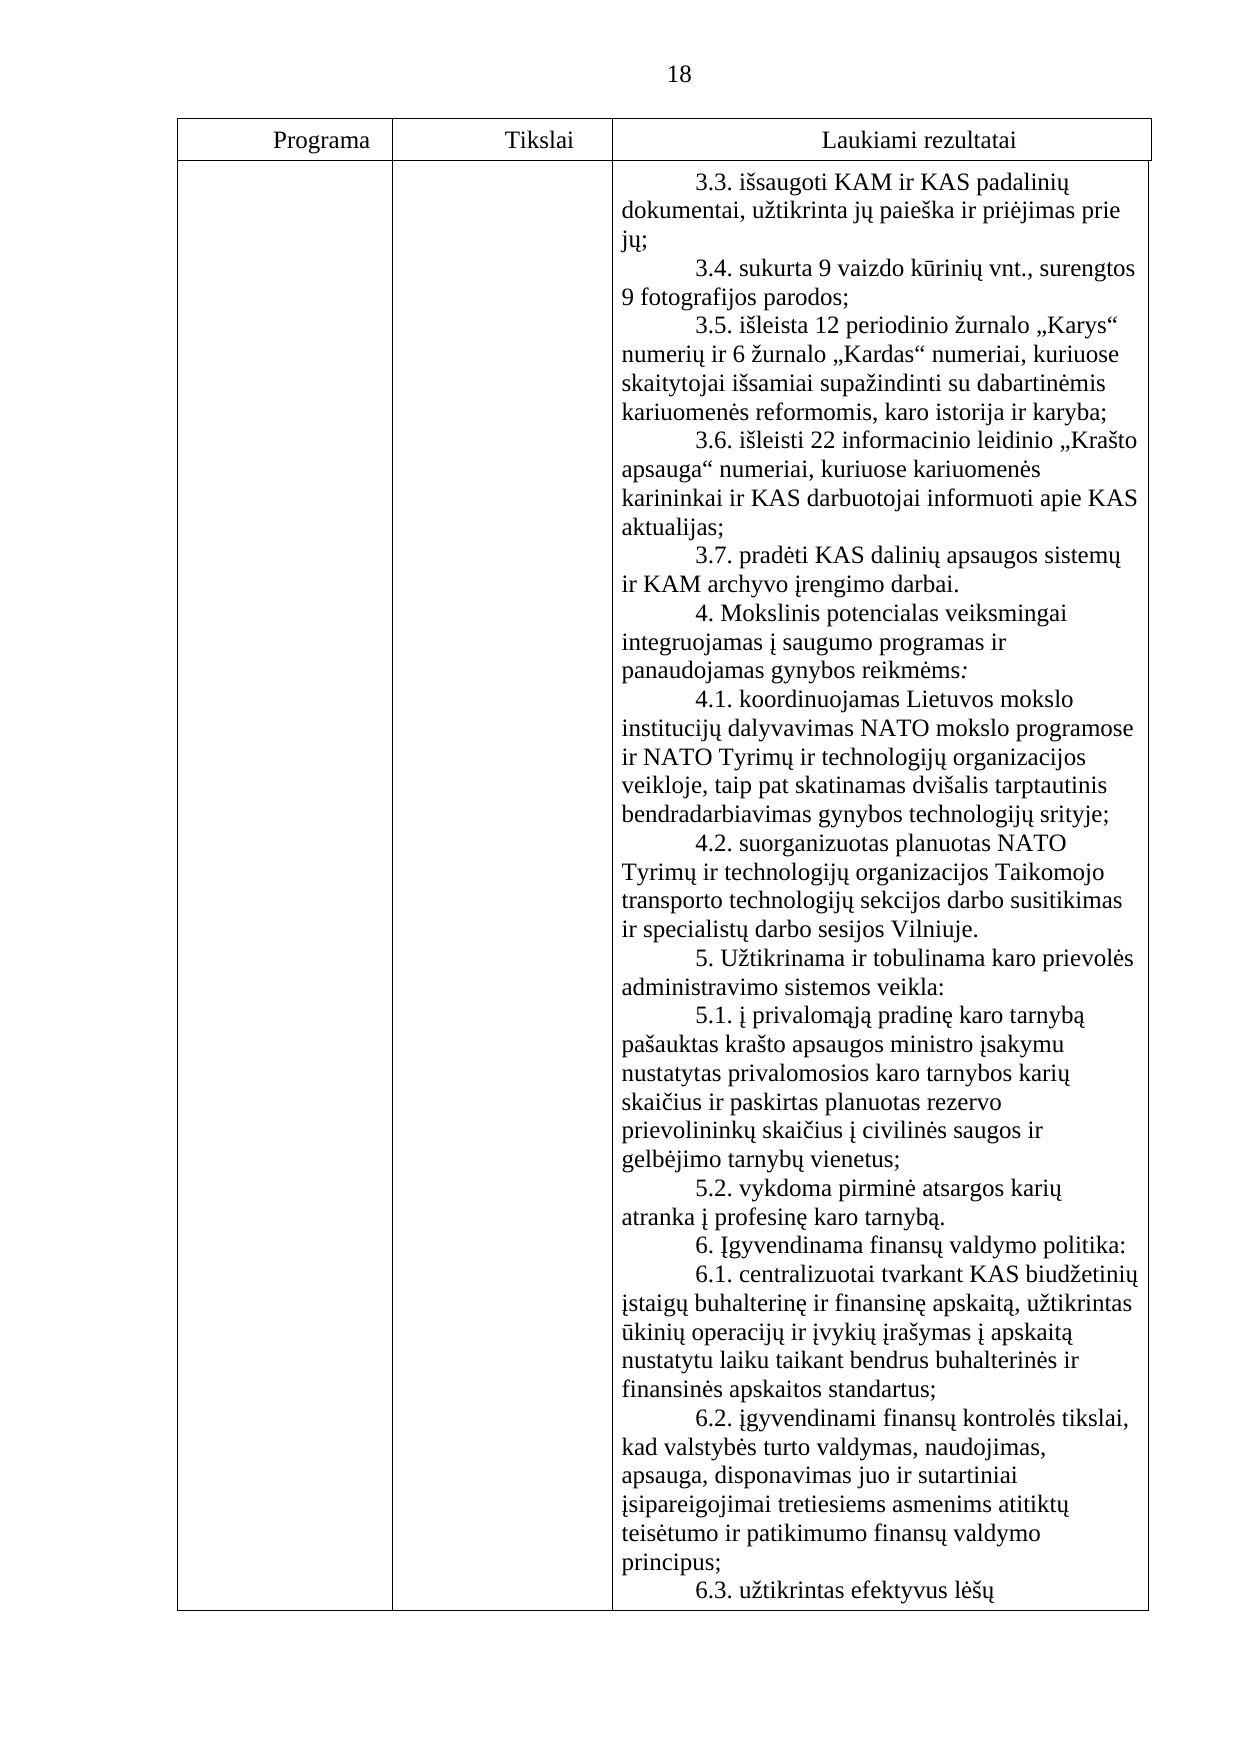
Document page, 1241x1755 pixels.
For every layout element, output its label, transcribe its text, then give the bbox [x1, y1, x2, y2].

table_header Programa [178, 119, 392, 160]
table_cell [178, 161, 392, 1610]
table_header Tikslai [393, 119, 612, 160]
table_cell [393, 161, 612, 1610]
table_cell 3.3. išsaugoti KAM ir KAS padalinių dokumentai, užtikrinta jų paieška ir priėjimas prie jų; 3.4. sukurta 9 vaizdo kūrinių vnt., surengtos 9 fotografijos parodos; 3.5. išleista 12 periodinio žurnalo „Karys“ numerių ir 6 žurnalo „Kardas“ numeriai, kuriuose skaitytojai išsamiai supažindinti su dabartinėmis kariuomenės reformomis, karo istorija ir karyba; 3.6. išleisti 22 informacinio leidinio „Krašto apsauga“ numeriai, kuriuose kariuomenės karininkai ir KAS darbuotojai informuoti apie KAS aktualijas; 3.7. pradėti KAS dalinių apsaugos sistemų ir KAM archyvo įrengimo darbai. 4. Mokslinis potencialas veiksmingai integruojamas į saugumo programas ir panaudojamas gynybos reikmėms: 4.1. koordinuojamas Lietuvos mokslo institucijų dalyvavimas NATO mokslo programose ir NATO Tyrimų ir technologijų organizacijos veikloje, taip pat skatinamas dvišalis tarptautinis bendradarbiavimas gynybos technologijų srityje; 4.2. suorganizuotas planuotas NATO Tyrimų ir technologijų organizacijos Taikomojo transporto technologijų sekcijos darbo susitikimas ir specialistų darbo sesijos Vilniuje. 5. Užtikrinama ir tobulinama karo prievolės administravimo sistemos veikla: 5.1. į privalomąją pradinę karo tarnybą pašauktas krašto apsaugos ministro įsakymu nustatytas privalomosios karo tarnybos karių skaičius ir paskirtas planuotas rezervo prievolininkų skaičius į civilinės saugos ir gelbėjimo tarnybų vienetus; 5.2. vykdoma pirminė atsargos karių atranka į profesinę karo tarnybą. 6. Įgyvendinama finansų valdymo politika: 6.1. centralizuotai tvarkant KAS biudžetinių įstaigų buhalterinę ir finansinę apskaitą, užtikrintas ūkinių operacijų ir įvykių įrašymas į apskaitą nustatytu laiku taikant bendrus buhalterinės ir finansinės apskaitos standartus; 6.2. įgyvendinami finansų kontrolės tikslai, kad valstybės turto valdymas, naudojimas, apsauga, disponavimas juo ir sutartiniai įsipareigojimai tretiesiems asmenims atitiktų teisėtumo ir patikimumo finansų valdymo principus; 6.3. užtikrintas efektyvus lėšų [613, 161, 1148, 1610]
table_header Laukiami rezultatai [613, 119, 1151, 160]
